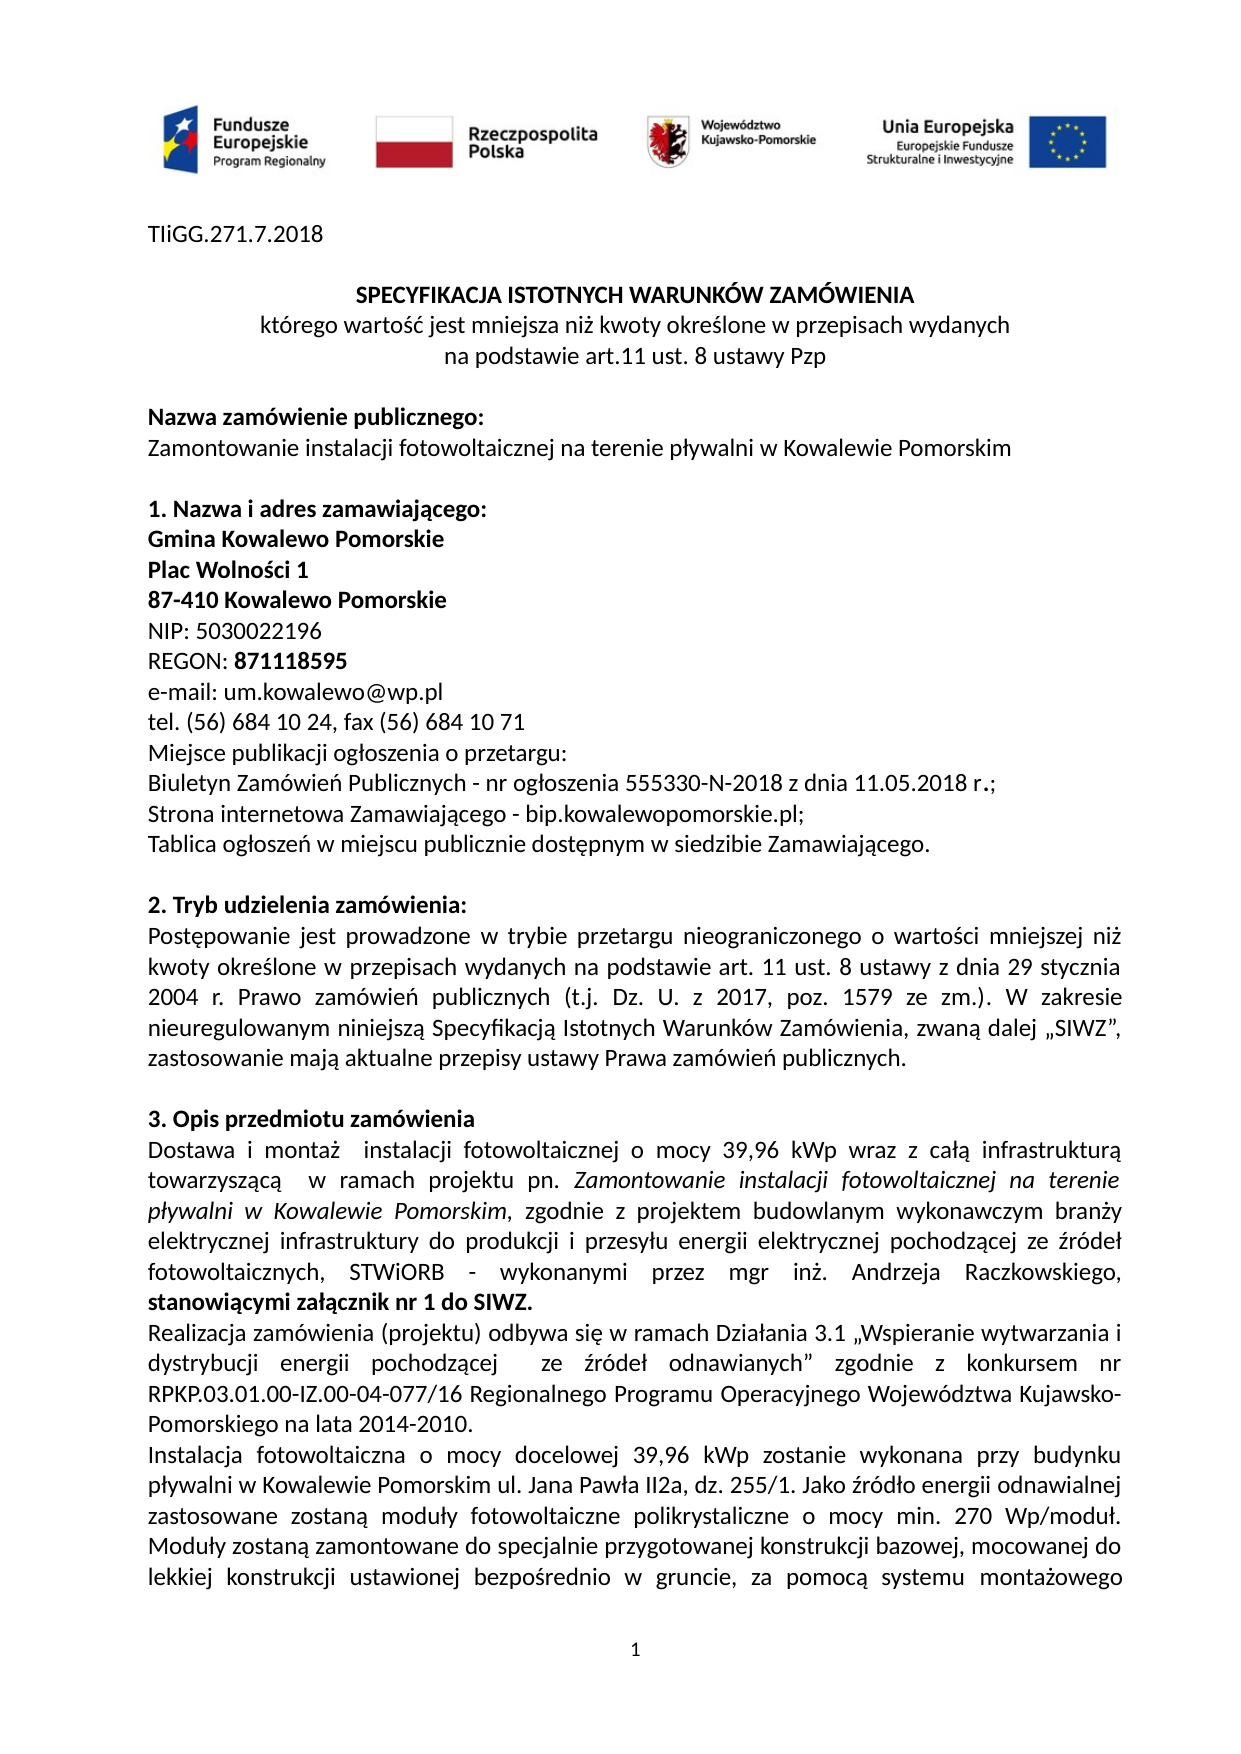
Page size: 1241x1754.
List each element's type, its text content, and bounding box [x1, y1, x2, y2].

text Miejsce publikacji ogłoszenia o przetargu: [148, 737, 1123, 767]
text Strona internetowa Zamawiającego - bip.kowalewopomorskie.pl; [148, 798, 1123, 828]
text Biuletyn Zamówień Publicznych - nr ogłoszenia 555330-N-2018 z dnia 11.05.2018 r.; [148, 767, 1123, 798]
text Realizacja zamówienia (projektu) odbywa się w ramach Działania 3.1 „Wspieranie wytwarzania i dystrybucji energii pochodzącej ze źródeł odnawianych” zgodnie z konkursem nr RPKP.03.01.00-IZ.00-04-077/16 Regionalnego Programu Operacyjnego Województwa Kujawsko-Pomorskiego na lata 2014-2010. [148, 1317, 1123, 1439]
text Postępowanie jest prowadzone w trybie przetargu nieograniczonego o wartości mniejszej niż kwoty określone w przepisach wydanych na podstawie art. 11 ust. 8 ustawy z dnia 29 stycznia 2004 r. Prawo zamówień publicznych (t.j. Dz. U. z 2017, poz. 1579 ze zm.). W zakresie nieuregulowanym niniejszą Specyfikacją Istotnych Warunków Zamówienia, zwaną dalej „SIWZ”, zastosowanie mają aktualne przepisy ustawy Prawa zamówień publicznych. [148, 920, 1123, 1073]
text e-mail: um.kowalewo@wp.pl [148, 676, 1123, 706]
text tel. (56) 684 10 24, fax (56) 684 10 71 [148, 706, 1123, 737]
text Nazwa zamówienie publicznego: [148, 401, 1123, 432]
text REGON: 871118595 [148, 645, 1123, 676]
text Instalacja fotowoltaiczna o mocy docelowej 39,96 kWp zostanie wykonana przy budynku pływalni w Kowalewie Pomorskim ul. Jana Pawła II2a, dz. 255/1. Jako źródło energii odnawialnej zastosowane zostaną moduły fotowoltaiczne polikrystaliczne o mocy min. 270 Wp/moduł. Moduły zostaną zamontowane do specjalnie przygotowanej konstrukcji bazowej, mocowanej do lekkiej konstrukcji ustawionej bezpośrednio w gruncie, za pomocą systemu montażowego [148, 1439, 1123, 1592]
text 1. Nazwa i adres zamawiającego: [148, 493, 1123, 523]
text którego wartość jest mniejsza niż kwoty określone w przepisach wydanych [148, 310, 1123, 340]
text Gmina Kowalewo Pomorskie [148, 523, 1123, 554]
text 87-410 Kowalewo Pomorskie [148, 584, 1123, 615]
picture [147, 88, 1123, 190]
text SPECYFIKACJA ISTOTNYCH WARUNKÓW ZAMÓWIENIA [148, 279, 1123, 310]
text Dostawa i montaż instalacji fotowoltaicznej o mocy 39,96 kWp wraz z całą infrastrukturą towarzyszącą w ramach projektu pn. Zamontowanie instalacji fotowoltaicznej na terenie pływalni w Kowalewie Pomorskim, zgodnie z projektem budowlanym wykonawczym branży elektrycznej infrastruktury do produkcji i przesyłu energii elektrycznej pochodzącej ze źródeł fotowoltaicznych, STWiORB - wykonanymi przez mgr inż. Andrzeja Raczkowskiego, stanowiącymi załącznik nr 1 do SIWZ. [148, 1134, 1123, 1317]
text Zamontowanie instalacji fotowoltaicznej na terenie pływalni w Kowalewie Pomorskim [148, 432, 1123, 462]
text TIiGG.271.7.2018 [148, 218, 1123, 249]
text Plac Wolności 1 [148, 554, 1123, 584]
text 2. Tryb udzielenia zamówienia: [148, 889, 1123, 920]
text 3. Opis przedmiotu zamówienia [148, 1103, 1123, 1134]
text na podstawie art.11 ust. 8 ustawy Pzp [148, 340, 1123, 371]
text Tablica ogłoszeń w miejscu publicznie dostępnym w siedzibie Zamawiającego. [148, 828, 1123, 859]
text NIP: 5030022196 [148, 615, 1123, 645]
